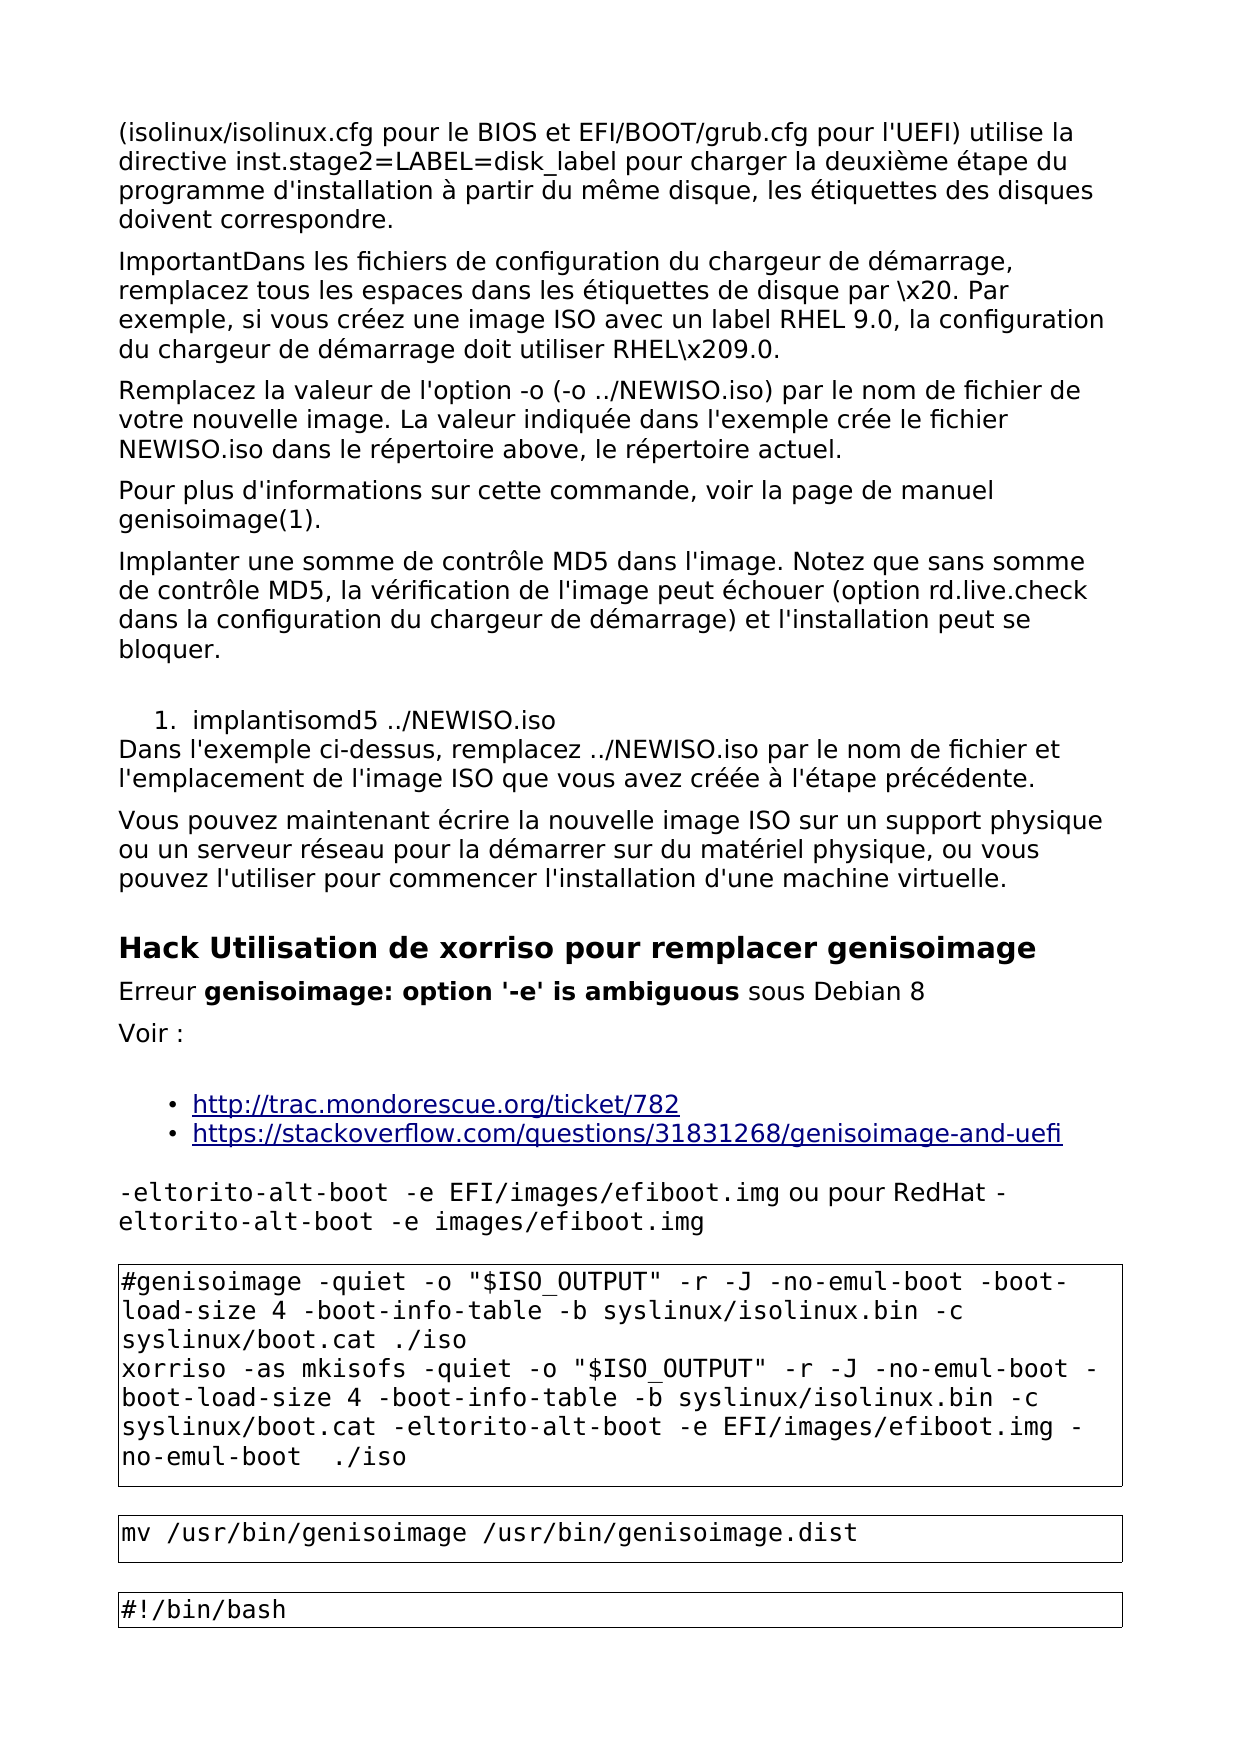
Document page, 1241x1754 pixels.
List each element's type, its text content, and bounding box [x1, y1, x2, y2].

list implantisomd5 ../NEWISO.iso [177, 706, 1122, 735]
table_header #genisoimage -quiet -o "$ISO_OUTPUT" -r -J -no-emul-boot -boot-load-size 4 -boot-info-table -b syslinux/isolinux.bin -c syslinux/boot.cat ./iso xorriso -as mkisofs -quiet -o "$ISO_OUTPUT" -r -J -no-emul-boot -boot-load-size 4 -boot-info-table -b syslinux/isolinux.bin -c syslinux/boot.cat -eltorito-alt-boot -e EFI/images/efiboot.img -no-emul-boot ./iso [119, 1265, 1122, 1486]
text Erreur genisoimage: option '-e' is ambiguous sous Debian 8 [118, 977, 1122, 1007]
text Voir : [118, 1019, 1122, 1048]
list http://trac.mondorescue.org/ticket/782 [177, 1090, 1122, 1119]
table_header mv /usr/bin/genisoimage /usr/bin/genisoimage.dist [119, 1516, 1122, 1562]
table_header #!/bin/bash [119, 1593, 1122, 1627]
text Implanter une somme de contrôle MD5 dans l'image. Notez que sans somme de contrôle MD5, la vérification de l'image peut échouer (option rd.live.check dans la configuration du chargeur de démarrage) et l'installation peut se bloquer. [118, 547, 1122, 664]
text Vous pouvez maintenant écrire la nouvelle image ISO sur un support physique ou un serveur réseau pour la démarrer sur du matériel physique, ou vous pouvez l'utiliser pour commencer l'installation d'une machine virtuelle. [118, 806, 1122, 893]
text Pour plus d'informations sur cette commande, voir la page de manuel genisoimage(1). [118, 476, 1122, 535]
text (isolinux/isolinux.cfg pour le BIOS et EFI/BOOT/grub.cfg pour l'UEFI) utilise la directive inst.stage2=LABEL=disk_label pour charger la deuxième étape du programme d'installation à partir du même disque, les étiquettes des disques doivent correspondre. [118, 118, 1122, 235]
text -eltorito-alt-boot -e EFI/images/efiboot.img ou pour RedHat -eltorito-alt-boot -e images/efiboot.img [118, 1178, 1122, 1236]
text Remplacez la valeur de l'option -o (-o ../NEWISO.iso) par le nom de fichier de votre nouvelle image. La valeur indiquée dans l'exemple crée le fichier NEWISO.iso dans le répertoire above, le répertoire actuel. [118, 376, 1122, 464]
subtitle Hack Utilisation de xorriso pour remplacer genisoimage [118, 931, 1122, 965]
text Dans l'exemple ci-dessus, remplacez ../NEWISO.iso par le nom de fichier et l'emplacement de l'image ISO que vous avez créée à l'étape précédente. [118, 735, 1122, 793]
list https://stackoverflow.com/questions/31831268/genisoimage-and-uefi [177, 1119, 1122, 1148]
text ImportantDans les fichiers de configuration du chargeur de démarrage, remplacez tous les espaces dans les étiquettes de disque par \x20. Par exemple, si vous créez une image ISO avec un label RHEL 9.0, la configuration du chargeur de démarrage doit utiliser RHEL\x209.0. [118, 247, 1122, 364]
